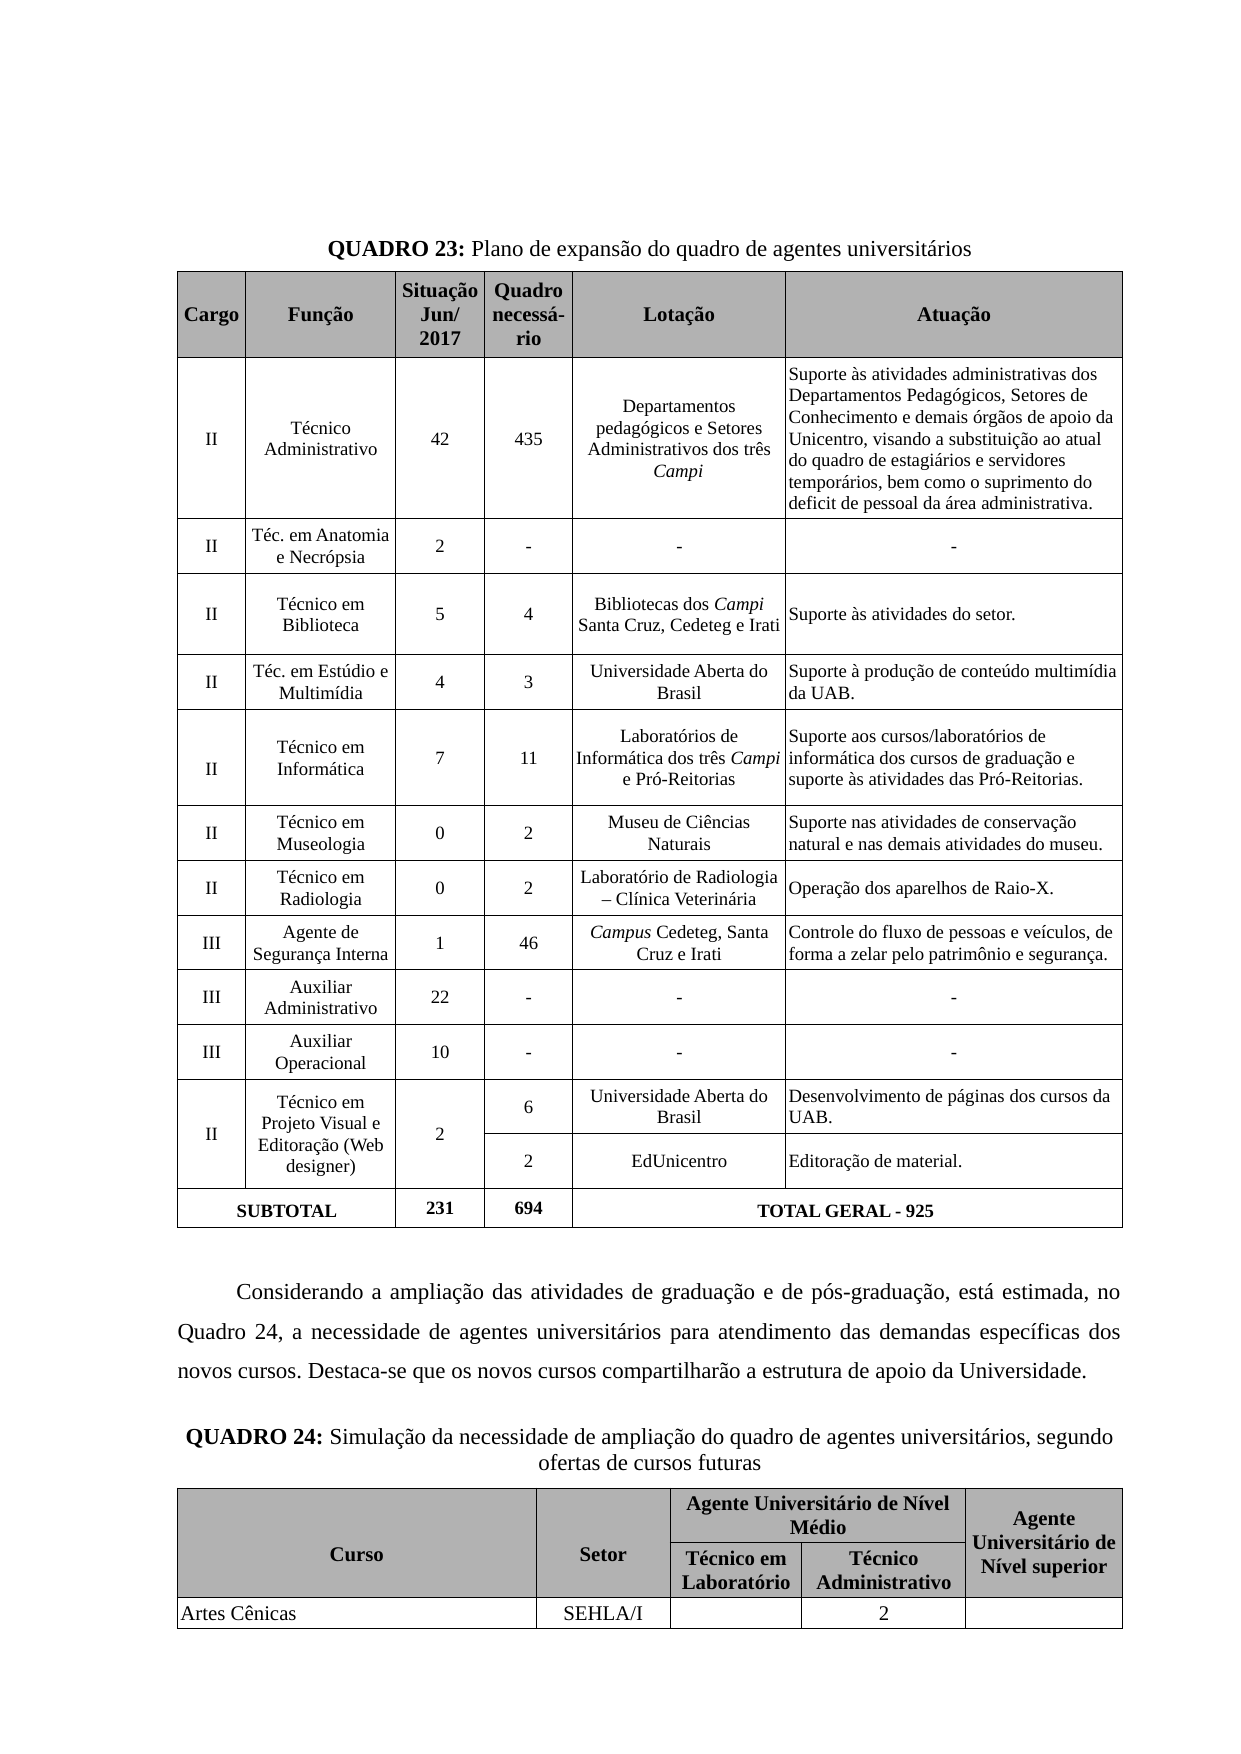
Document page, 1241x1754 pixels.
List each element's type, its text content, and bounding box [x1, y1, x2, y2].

table_cell Cargo [178, 272, 245, 357]
table_cell Laboratório de Radiologia – Clínica Veterinária [573, 861, 785, 914]
table_header QUADRO 23: Plano de expansão do quadro de agentes universitários [177, 235, 1122, 271]
table_cell - [485, 1025, 572, 1079]
table_cell Agente Universitário de Nível Médio [671, 1489, 965, 1542]
table_cell - [485, 970, 572, 1024]
table_cell Museu de Ciências Naturais [573, 806, 785, 860]
table_cell [966, 1598, 1122, 1628]
table_cell II [178, 574, 245, 654]
table_cell 10 [396, 1025, 484, 1079]
table_cell - [786, 970, 1122, 1024]
table_cell Técnico em Biblioteca [246, 574, 395, 654]
table_cell 435 [485, 358, 572, 518]
table_cell Controle do fluxo de pessoas e veículos, de forma a zelar pelo patrimônio e segurança. [786, 916, 1122, 969]
table_cell - [485, 519, 572, 573]
table_cell - [786, 1025, 1122, 1079]
table_cell Campus Cedeteg, Santa Cruz e Irati [573, 916, 785, 969]
table_cell Bibliotecas dos Campi Santa Cruz, Cedeteg e Irati [573, 574, 785, 654]
table_cell - [573, 519, 785, 573]
table_cell II [178, 358, 245, 518]
table_cell 2 [396, 519, 484, 573]
table_cell [671, 1598, 801, 1628]
table_cell 7 [396, 710, 484, 805]
table_cell 2 [802, 1598, 965, 1628]
table_cell Curso [178, 1489, 536, 1597]
table_cell Universidade Aberta do Brasil [573, 655, 785, 709]
table_cell Suporte às atividades administrativas dos Departamentos Pedagógicos, Setores de Conhecimento e demais órgãos de apoio da Unicentro, visando a substituição ao atual do quadro de estagiários e servidores temporários, bem como o suprimento do deficit de pessoal da área administrativa. [786, 358, 1122, 518]
table_cell Auxiliar Administrativo [246, 970, 395, 1024]
table_cell III [178, 916, 245, 969]
table_cell Departamentos pedagógicos e Setores Administrativos dos três Campi [573, 358, 785, 518]
table_cell TOTAL GERAL - 925 [573, 1189, 1122, 1227]
table_cell Artes Cênicas [178, 1598, 536, 1628]
table_cell EdUnicentro [573, 1134, 785, 1188]
table_cell Técnico Administrativo [802, 1543, 965, 1597]
table_cell 22 [396, 970, 484, 1024]
table_cell Agente Universitário de Nível superior [966, 1489, 1122, 1597]
table_cell Setor [537, 1489, 670, 1597]
text Considerando a ampliação das atividades de graduação e de pós-graduação, está estimada, no Quadro 24, a necessidade de agentes universitários para atendimento das demandas específicas dos novos cursos. Destaca-se que os novos cursos compartilharão a estrutura de apoio da Universidade. [177, 1278, 1122, 1384]
table_cell Laboratórios de Informática dos três Campi e Pró-Reitorias [573, 710, 785, 805]
table_cell 694 [485, 1189, 572, 1227]
table_cell - [786, 519, 1122, 573]
table_cell 0 [396, 806, 484, 860]
table_cell 11 [485, 710, 572, 805]
table_cell Universidade Aberta do Brasil [573, 1080, 785, 1133]
table_cell II [178, 519, 245, 573]
table_cell Auxiliar Operacional [246, 1025, 395, 1079]
table_cell Suporte à produção de conteúdo multimídia da UAB. [786, 655, 1122, 709]
table_cell Editoração de material. [786, 1134, 1122, 1188]
table_cell Técnico em Projeto Visual e Editoração (Web designer) [246, 1080, 395, 1188]
table_cell Suporte nas atividades de conservação natural e nas demais atividades do museu. [786, 806, 1122, 860]
table_cell 42 [396, 358, 484, 518]
table_cell Lotação [573, 272, 785, 357]
table_cell Agente de Segurança Interna [246, 916, 395, 969]
table_cell Técnico em Laboratório [671, 1543, 801, 1597]
table_cell 4 [485, 574, 572, 654]
table_cell Desenvolvimento de páginas dos cursos da UAB. [786, 1080, 1122, 1133]
table_cell 4 [396, 655, 484, 709]
table_cell II [178, 710, 245, 805]
table_cell Quadro necessá-rio [485, 272, 572, 357]
table_cell SUBTOTAL [178, 1189, 395, 1227]
table_cell III [178, 1025, 245, 1079]
table_cell Téc. em Anatomia e Necrópsia [246, 519, 395, 573]
table_cell III [178, 970, 245, 1024]
table_cell 46 [485, 916, 572, 969]
table_cell Suporte aos cursos/laboratórios de informática dos cursos de graduação e suporte às atividades das Pró-Reitorias. [786, 710, 1122, 805]
table_cell 2 [485, 1134, 572, 1188]
table_cell SEHLA/I [537, 1598, 670, 1628]
table_cell Função [246, 272, 395, 357]
table_header QUADRO 24: Simulação da necessidade de ampliação do quadro de agentes universitários, segundo ofertas de cursos futuras [177, 1423, 1122, 1488]
table_cell II [178, 861, 245, 914]
table_cell Situação Jun/ 2017 [396, 272, 484, 357]
table_cell Técnico em Radiologia [246, 861, 395, 914]
table_cell II [178, 655, 245, 709]
table_cell Técnico em Museologia [246, 806, 395, 860]
table_cell II [178, 806, 245, 860]
table_cell Atuação [786, 272, 1122, 357]
table_cell 2 [396, 1080, 484, 1188]
table_cell 6 [485, 1080, 572, 1133]
table_cell - [573, 970, 785, 1024]
table_cell Téc. em Estúdio e Multimídia [246, 655, 395, 709]
table_cell Suporte às atividades do setor. [786, 574, 1122, 654]
table_cell II [178, 1080, 245, 1188]
table_cell Operação dos aparelhos de Raio-X. [786, 861, 1122, 914]
table_cell 3 [485, 655, 572, 709]
table_cell 231 [396, 1189, 484, 1227]
table_cell Técnico Administrativo [246, 358, 395, 518]
table_cell 5 [396, 574, 484, 654]
table_cell - [573, 1025, 785, 1079]
table_cell Técnico em Informática [246, 710, 395, 805]
table_cell 1 [396, 916, 484, 969]
table_cell 2 [485, 806, 572, 860]
table_cell 2 [485, 861, 572, 914]
table_cell 0 [396, 861, 484, 914]
